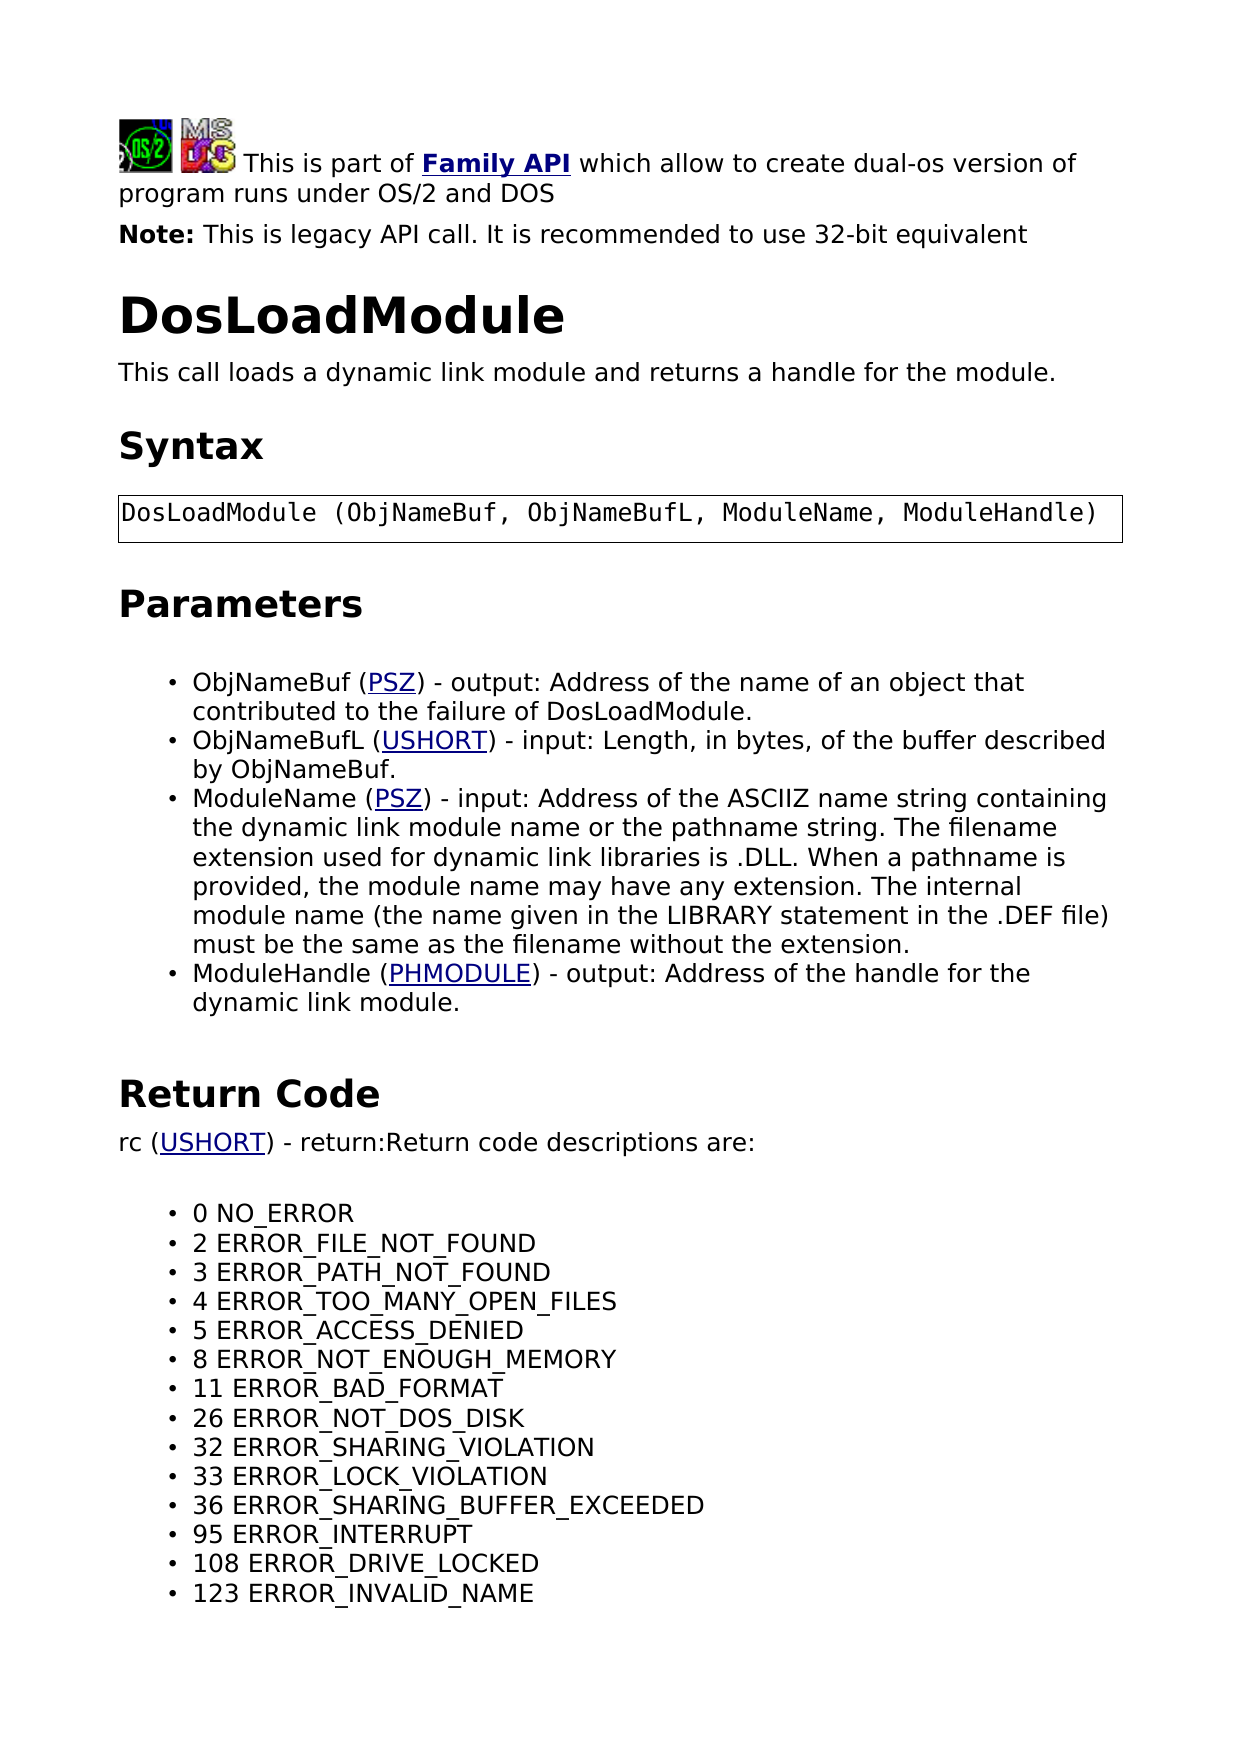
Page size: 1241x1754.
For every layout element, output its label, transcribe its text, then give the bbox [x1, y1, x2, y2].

subtitle DosLoadModule [118, 287, 1122, 345]
list 108 ERROR_DRIVE_LOCKED [177, 1549, 1122, 1579]
text This call loads a dynamic link module and returns a handle for the module. [118, 358, 1122, 387]
list 95 ERROR_INTERRUPT [177, 1520, 1122, 1549]
subtitle Parameters [118, 582, 1122, 626]
list 32 ERROR_SHARING_VIOLATION [177, 1433, 1122, 1462]
text rc (USHORT) - return:Return code descriptions are: [118, 1128, 1122, 1158]
list ModuleHandle (PHMODULE) - output: Address of the handle for the dynamic link module. [177, 959, 1122, 1018]
list 123 ERROR_INVALID_NAME [177, 1579, 1122, 1608]
list 4 ERROR_TOO_MANY_OPEN_FILES [177, 1287, 1122, 1316]
list 0 NO_ERROR [177, 1199, 1122, 1229]
subtitle Syntax [118, 424, 1122, 468]
picture [180, 118, 236, 173]
list 2 ERROR_FILE_NOT_FOUND [177, 1229, 1122, 1258]
list 26 ERROR_NOT_DOS_DISK [177, 1404, 1122, 1433]
text This is part of Family API which allow to create dual-os version of program runs under OS/2 and DOS [118, 118, 1122, 208]
list ModuleName (PSZ) - input: Address of the ASCIIZ name string containing the dynamic link module name or the pathname string. The filename extension used for dynamic link libraries is .DLL. When a pathname is provided, the module name may have any extension. The internal module name (the name given in the LIBRARY statement in the .DEF file) must be the same as the filename without the extension. [177, 784, 1122, 959]
picture [118, 118, 173, 173]
text Note: This is legacy API call. It is recommended to use 32-bit equivalent [118, 220, 1122, 249]
list 33 ERROR_LOCK_VIOLATION [177, 1462, 1122, 1491]
list 8 ERROR_NOT_ENOUGH_MEMORY [177, 1345, 1122, 1374]
list 36 ERROR_SHARING_BUFFER_EXCEEDED [177, 1491, 1122, 1520]
list 11 ERROR_BAD_FORMAT [177, 1374, 1122, 1404]
list ObjNameBufL (USHORT) - input: Length, in bytes, of the buffer described by ObjNameBuf. [177, 726, 1122, 784]
list 5 ERROR_ACCESS_DENIED [177, 1316, 1122, 1345]
table_header DosLoadModule (ObjNameBuf, ObjNameBufL, ModuleName, ModuleHandle) [119, 496, 1122, 542]
list ObjNameBuf (PSZ) - output: Address of the name of an object that contributed to the failure of DosLoadModule. [177, 668, 1122, 726]
list 3 ERROR_PATH_NOT_FOUND [177, 1258, 1122, 1287]
subtitle Return Code [118, 1072, 1122, 1116]
